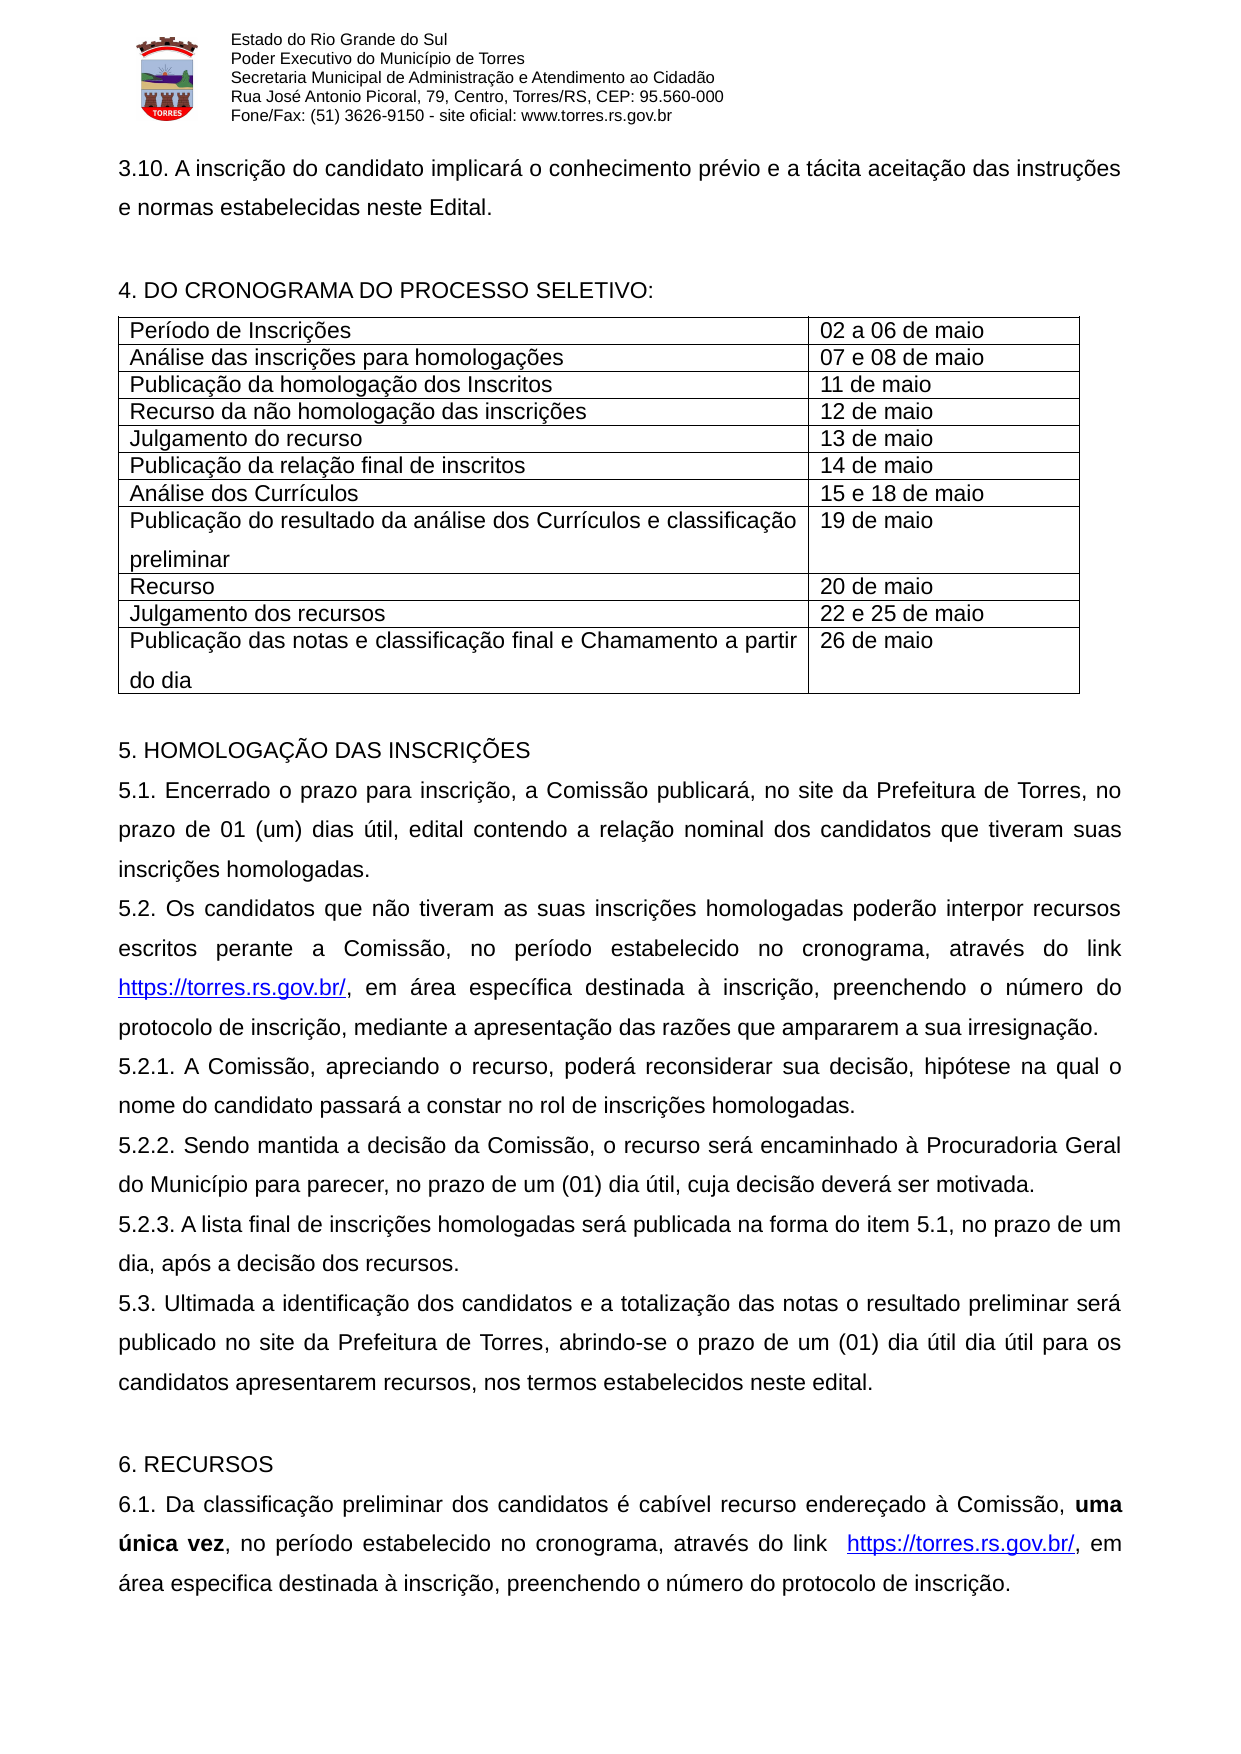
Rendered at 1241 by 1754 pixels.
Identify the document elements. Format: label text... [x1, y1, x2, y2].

table_cell 13 de maio [809, 426, 1079, 452]
table_cell 07 e 08 de maio [809, 345, 1079, 371]
table_cell Análise das inscrições para homologações [119, 345, 808, 371]
table_cell Análise dos Currículos [119, 480, 808, 506]
table_cell 12 de maio [809, 399, 1079, 425]
table_cell Publicação da relação final de inscritos [119, 453, 808, 479]
table_cell Recurso da não homologação das inscrições [119, 399, 808, 425]
table_cell 15 e 18 de maio [809, 480, 1079, 506]
text 4. DO CRONOGRAMA DO PROCESSO SELETIVO: [118, 277, 1122, 303]
table_cell 22 e 25 de maio [809, 601, 1079, 627]
table_cell 14 de maio [809, 453, 1079, 479]
text 5.1. Encerrado o prazo para inscrição, a Comissão publicará, no site da Prefeitura de Torres, no prazo de 01 (um) dias útil, edital contendo a relação nominal dos candidatos que tiveram suas inscrições homologadas. [118, 777, 1122, 882]
table_cell 26 de maio [809, 628, 1079, 693]
table_cell Publicação da homologação dos Inscritos [119, 372, 808, 398]
table_cell 19 de maio [809, 507, 1079, 572]
table_cell Recurso [119, 574, 808, 599]
table_cell Publicação do resultado da análise dos Currículos e classificação preliminar [119, 507, 808, 572]
table_cell Julgamento dos recursos [119, 601, 808, 627]
table_cell Julgamento do recurso [119, 426, 808, 452]
table_cell Publicação das notas e classificação final e Chamamento a partir do dia [119, 628, 808, 693]
table_cell 20 de maio [809, 574, 1079, 599]
table_cell 11 de maio [809, 372, 1079, 398]
text 5.2. Os candidatos que não tiveram as suas inscrições homologadas poderão interpor recursos escritos perante a Comissão, no período estabelecido no cronograma, através do link https://torres.rs.gov.br/, em área específica destinada à inscrição, preenchendo o número do protocolo de inscrição, mediante a apresentação das razões que ampararem a sua irresignação. [118, 895, 1122, 1040]
text 5.2.1. A Comissão, apreciando o recurso, poderá reconsiderar sua decisão, hipótese na qual o nome do candidato passará a constar no rol de inscrições homologadas. [118, 1053, 1122, 1119]
table_header 02 a 06 de maio [809, 318, 1079, 343]
text 5.3. Ultimada a identificação dos candidatos e a totalização das notas o resultado preliminar será publicado no site da Prefeitura de Torres, abrindo-se o prazo de um (01) dia útil dia útil para os candidatos apresentarem recursos, nos termos estabelecidos neste edital. [118, 1290, 1122, 1395]
text 3.10. A inscrição do candidato implicará o conhecimento prévio e a tácita aceitação das instruções e normas estabelecidas neste Edital. [118, 155, 1122, 221]
text 6.1. Da classificação preliminar dos candidatos é cabível recurso endereçado à Comissão, uma única vez, no período estabelecido no cronograma, através do link https://torres.rs.gov.br/, em área especifica destinada à inscrição, preenchendo o número do protocolo de inscrição. [118, 1491, 1122, 1596]
text 5.2.2. Sendo mantida a decisão da Comissão, o recurso será encaminhado à Procuradoria Geral do Município para parecer, no prazo de um (01) dia útil, cuja decisão deverá ser motivada. [118, 1132, 1122, 1198]
table_header Período de Inscrições [119, 318, 808, 343]
text 5.2.3. A lista final de inscrições homologadas será publicada na forma do item 5.1, no prazo de um dia, após a decisão dos recursos. [118, 1211, 1122, 1277]
text 6. RECURSOS [118, 1451, 1122, 1478]
text 5. HOMOLOGAÇÃO DAS INSCRIÇÕES [118, 737, 1122, 763]
picture [136, 37, 198, 121]
